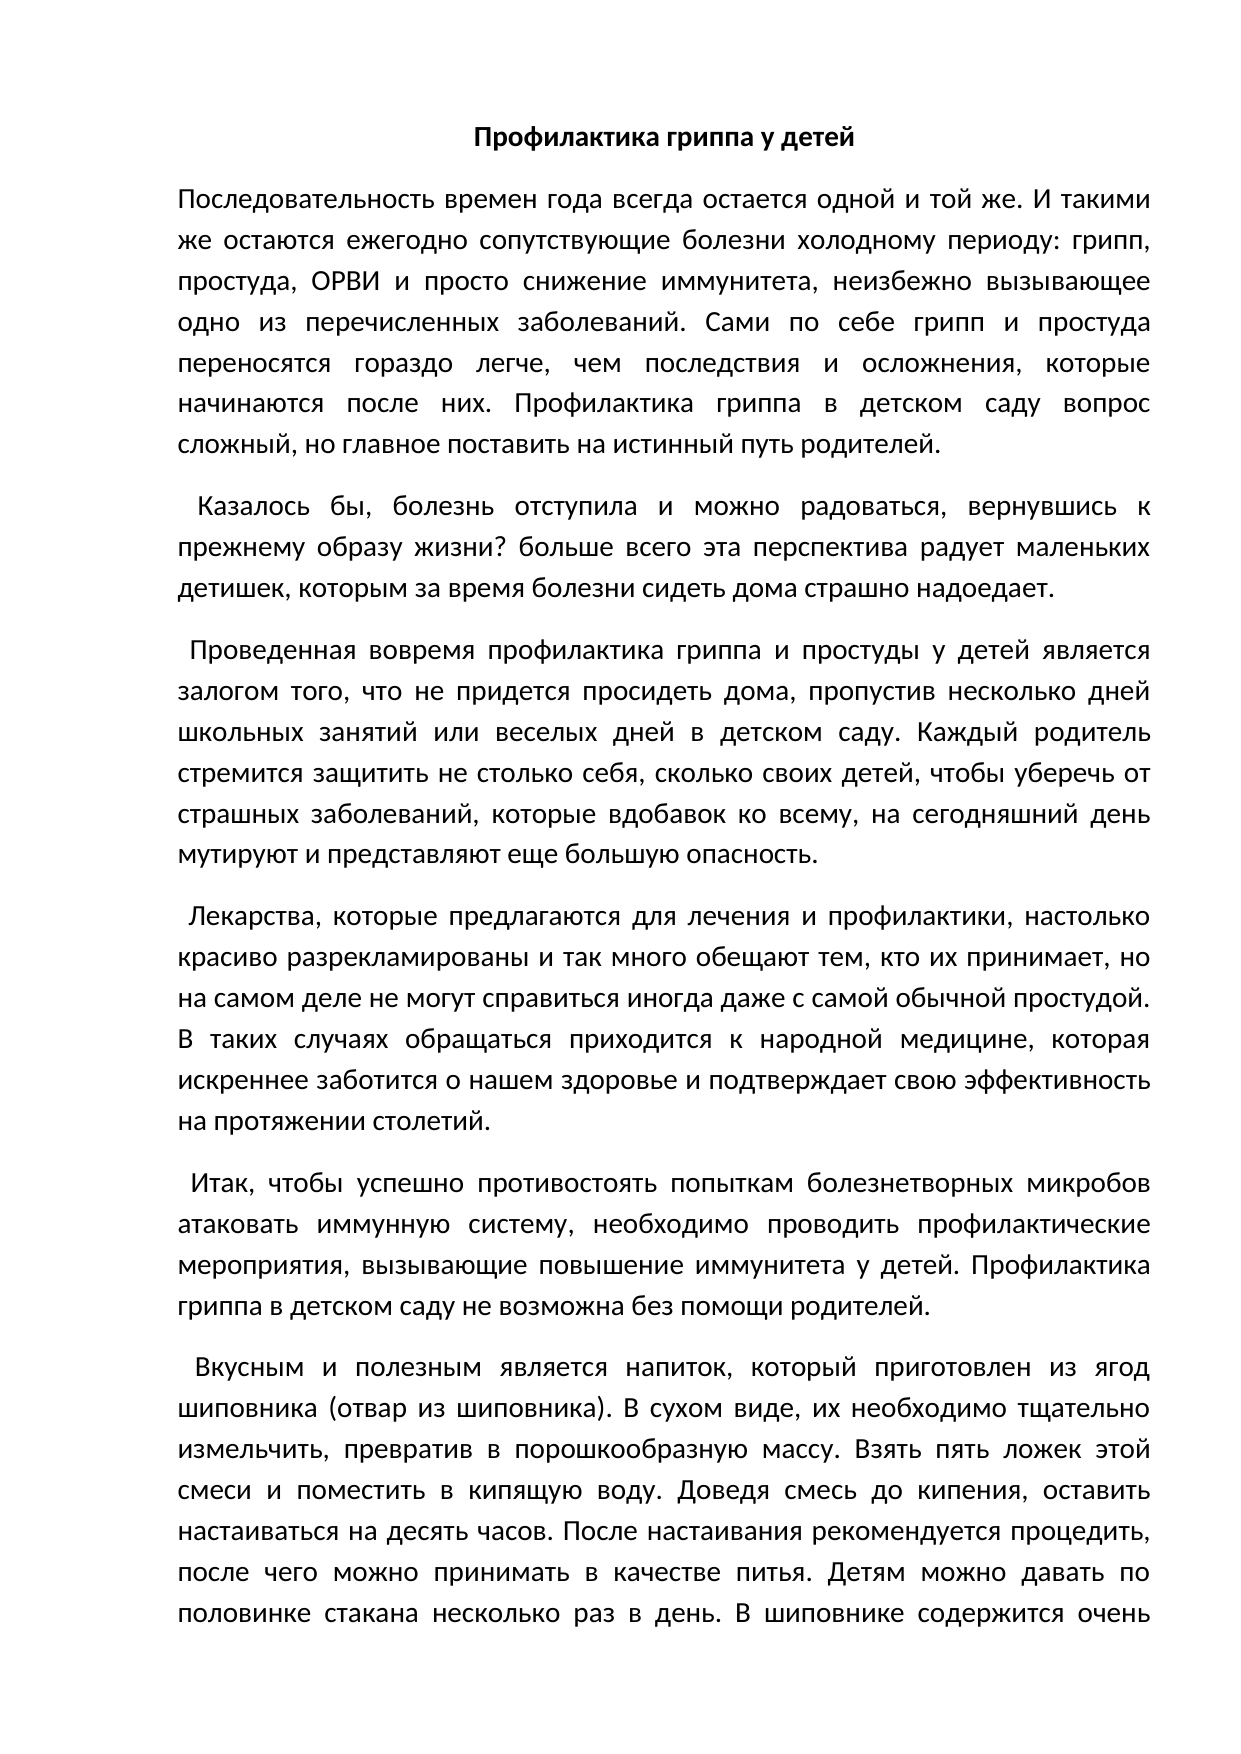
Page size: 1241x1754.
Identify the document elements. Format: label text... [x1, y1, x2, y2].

text Последовательность времен года всегда остается одной и той же. И такими же остаются ежегодно сопутствующие болезни холодному периоду: грипп, простуда, ОРВИ и просто снижение иммунитета, неизбежно вызывающее одно из перечисленных заболеваний. Сами по себе грипп и простуда переносятся гораздо легче, чем последствия и осложнения, которые начинаются после них. Профилактика гриппа в детском саду вопрос сложный, но главное поставить на истинный путь родителей. [177, 180, 1152, 461]
text Итак, чтобы успешно противостоять попыткам болезнетворных микробов атаковать иммунную систему, необходимо проводить профилактические мероприятия, вызывающие повышение иммунитета у детей. Профилактика гриппа в детском саду не возможна без помощи родителей. [177, 1164, 1152, 1322]
text Вкусным и полезным является напиток, который приготовлен из ягод шиповника (отвар из шиповника). В сухом виде, их необходимо тщательно измельчить, превратив в порошкообразную массу. Взять пять ложек этой смеси и поместить в кипящую воду. Доведя смесь до кипения, оставить настаиваться на десять часов. После настаивания рекомендуется процедить, после чего можно принимать в качестве питья. Детям можно давать по половинке стакана несколько раз в день. В шиповнике содержится очень [177, 1348, 1152, 1630]
text Казалось бы, болезнь отступила и можно радоваться, вернувшись к прежнему образу жизни? больше всего эта перспектива радует маленьких детишек, которым за время болезни сидеть дома страшно надоедает. [177, 487, 1152, 605]
text Проведенная вовремя профилактика гриппа и простуды у детей является залогом того, что не придется просидеть дома, пропустив несколько дней школьных занятий или веселых дней в детском саду. Каждый родитель стремится защитить не столько себя, сколько своих детей, чтобы уберечь от страшных заболеваний, которые вдобавок ко всему, на сегодняшний день мутируют и представляют еще большую опасность. [177, 631, 1152, 871]
text Лекарства, которые предлагаются для лечения и профилактики, настолько красиво разрекламированы и так много обещают тем, кто их принимает, но на самом деле не могут справиться иногда даже с самой обычной простудой. В таких случаях обращаться приходится к народной медицине, которая искреннее заботится о нашем здоровье и подтверждает свою эффективность на протяжении столетий. [177, 897, 1152, 1138]
text Профилактика гриппа у детей [177, 118, 1152, 154]
